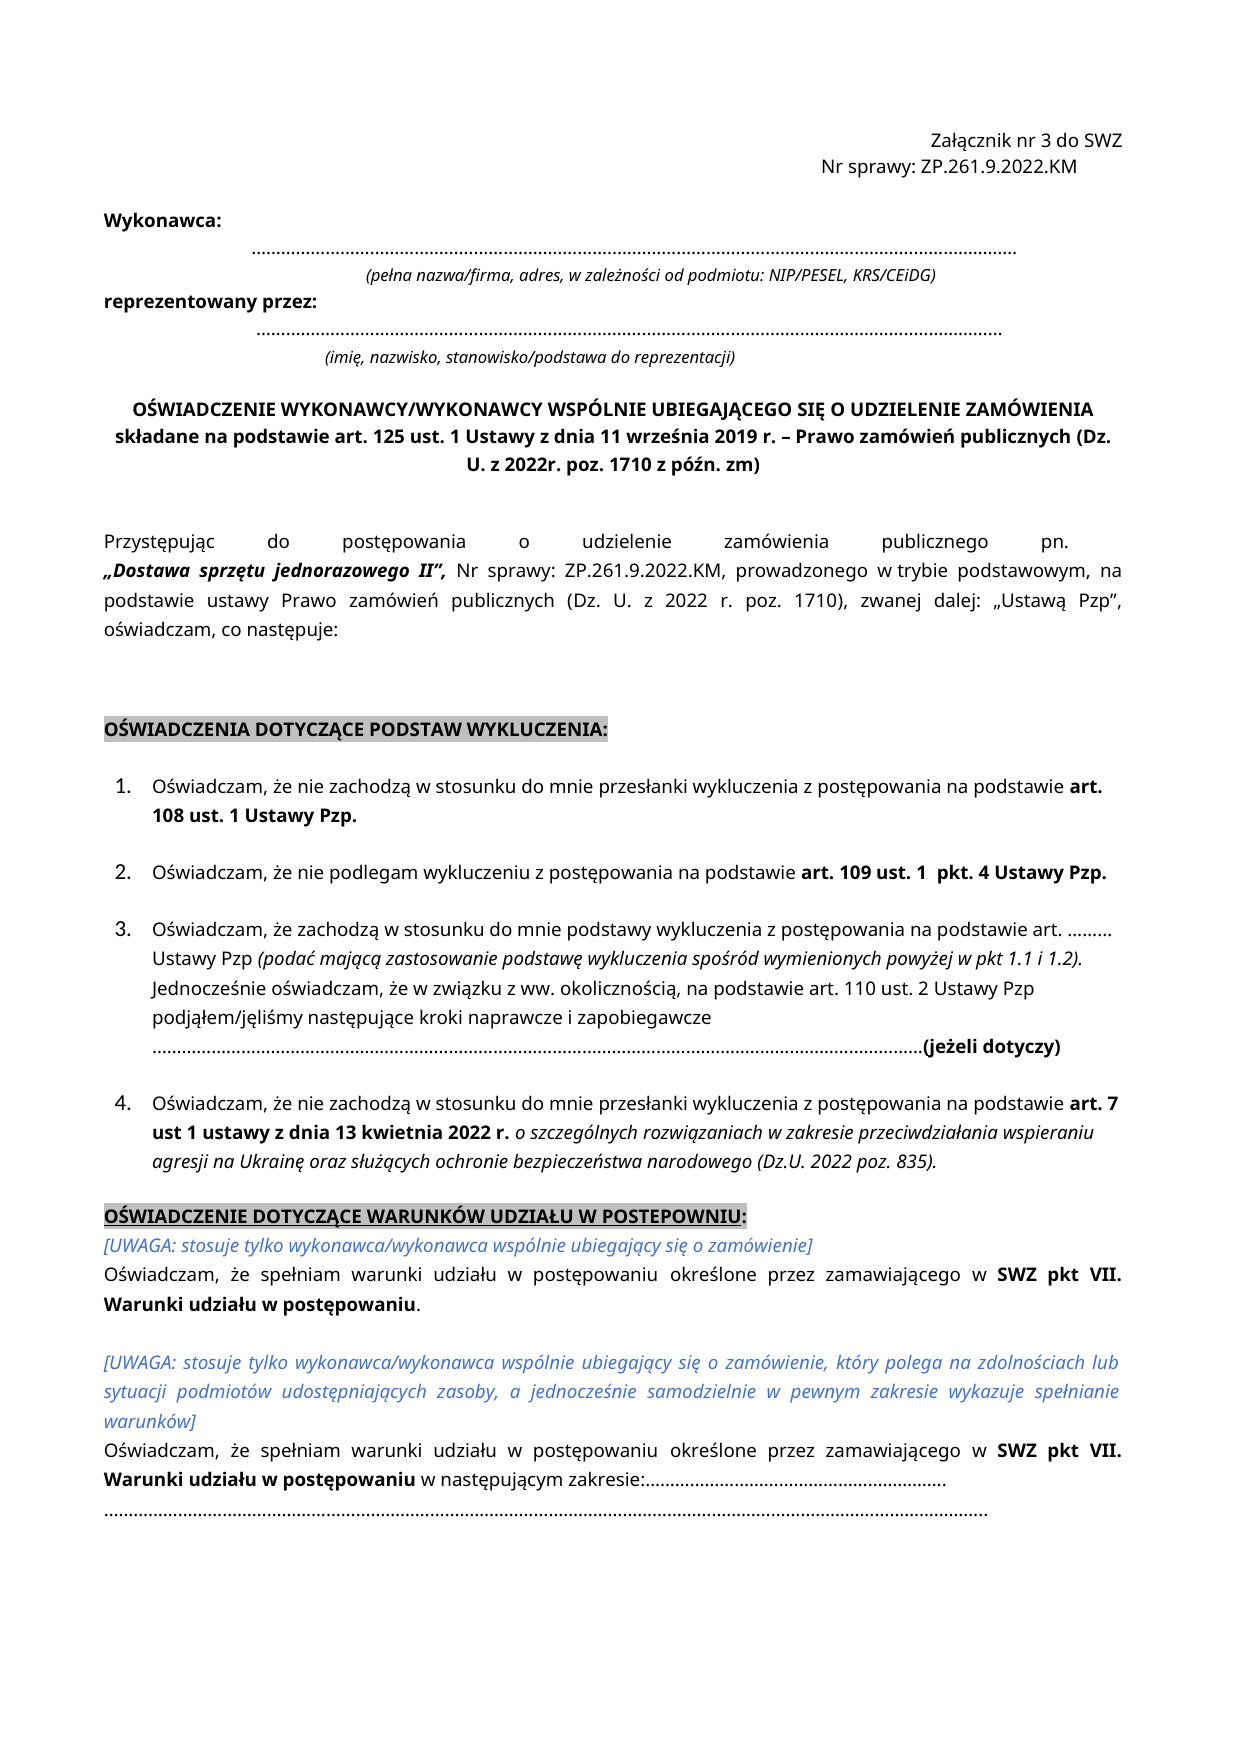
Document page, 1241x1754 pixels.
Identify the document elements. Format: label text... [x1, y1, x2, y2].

text (imię, nazwisko, stanowisko/podstawa do reprezentacji) [251, 341, 1122, 368]
text OŚWIADCZENIE DOTYCZĄCE WARUNKÓW UDZIAŁU W POSTEPOWNIU: [103, 1203, 1122, 1229]
list Oświadczam, że nie zachodzą w stosunku do mnie przesłanki wykluczenia z postępowania na podstawie art. 108 ust. 1 Ustawy Pzp. [114, 771, 1122, 828]
text Oświadczam, że spełniam warunki udziału w postępowaniu określone przez zamawiającego w SWZ pkt VII. Warunki udziału w postępowaniu. [103, 1262, 1122, 1316]
text …………………………………………………………………………………………..………………………..……………… [177, 314, 1122, 341]
text OŚWIADCZENIE WYKONAWCY/WYKONAWCY WSPÓLNIE UBIEGAJĄCEGO SIĘ O UDZIELENIE ZAMÓWIENIA [103, 395, 1122, 422]
list Przystępując do postępowania o udzielenie zamówienia publicznego pn. „Dostawa sprzętu jednorazowego II”, Nr sprawy: ZP.261.9.2022.KM, prowadzonego w trybie podstawowym, na podstawie ustawy Prawo zamówień publicznych (Dz. U. z 2022 r. poz. 1710), zwanej dalej: „Ustawą Pzp”, oświadczam, co następuje: [103, 528, 1122, 642]
text Załącznik nr 3 do SWZ [103, 127, 1122, 153]
text Nr sprawy: ZP.261.9.2022.KM [693, 153, 1122, 178]
text …………………………………………………………………………………………………………………………………………………………….. [103, 1496, 1122, 1521]
text Wykonawca: [103, 206, 1122, 233]
text [UWAGA: stosuje tylko wykonawca/wykonawca wspólnie ubiegający się o zamówienie, który polega na zdolnościach lub sytuacji podmiotów udostępniających zasoby, a jednocześnie samodzielnie w pewnym zakresie wykazuje spełnianie warunków] [103, 1349, 1122, 1433]
text reprezentowany przez: [103, 287, 1122, 314]
text [UWAGA: stosuje tylko wykonawca/wykonawca wspólnie ubiegający się o zamówienie] [103, 1232, 1122, 1258]
list Oświadczam, że nie zachodzą w stosunku do mnie przesłanki wykluczenia z postępowania na podstawie art. 7 ust 1 ustawy z dnia 13 kwietnia 2022 r. o szczególnych rozwiązaniach w zakresie przeciwdziałania wspieraniu agresji na Ukrainę oraz służących ochronie bezpieczeństwa narodowego (Dz.U. 2022 poz. 835). [114, 1088, 1122, 1174]
text Oświadczam, że spełniam warunki udziału w postępowaniu określone przez zamawiającego w SWZ pkt VII. Warunki udziału w postępowaniu w następującym zakresie:……………………………………………………. [103, 1437, 1122, 1492]
list Oświadczam, że nie podlegam wykluczeniu z postępowania na podstawie art. 109 ust. 1 pkt. 4 Ustawy Pzp. [114, 857, 1122, 885]
text (pełna nazwa/firma, adres, w zależności od podmiotu: NIP/PESEL, KRS/CEiDG) [103, 260, 1122, 287]
list Oświadczam, że zachodzą w stosunku do mnie podstawy wykluczenia z postępowania na podstawie art. ……... Ustawy Pzp (podać mającą zastosowanie podstawę wykluczenia spośród wymienionych powyżej w pkt 1.1 i 1.2). Jednocześnie oświadczam, że w związku z ww. okolicznością, na podstawie art. 110 ust. 2 Ustawy Pzp podjąłem/jęliśmy następujące kroki naprawcze i zapobiegawcze …………………………………………………………………………………………………………………………………………(jeżeli dotyczy) [114, 914, 1122, 1059]
text ………………………………………………………………..……………………………………………………………………… [177, 233, 1122, 260]
text składane na podstawie art. 125 ust. 1 Ustawy z dnia 11 września 2019 r. – Prawo zamówień publicznych (Dz. U. z 2022r. poz. 1710 z późn. zm) [103, 422, 1122, 476]
list OŚWIADCZENIA DOTYCZĄCE PODSTAW WYKLUCZENIA: [103, 716, 1122, 742]
